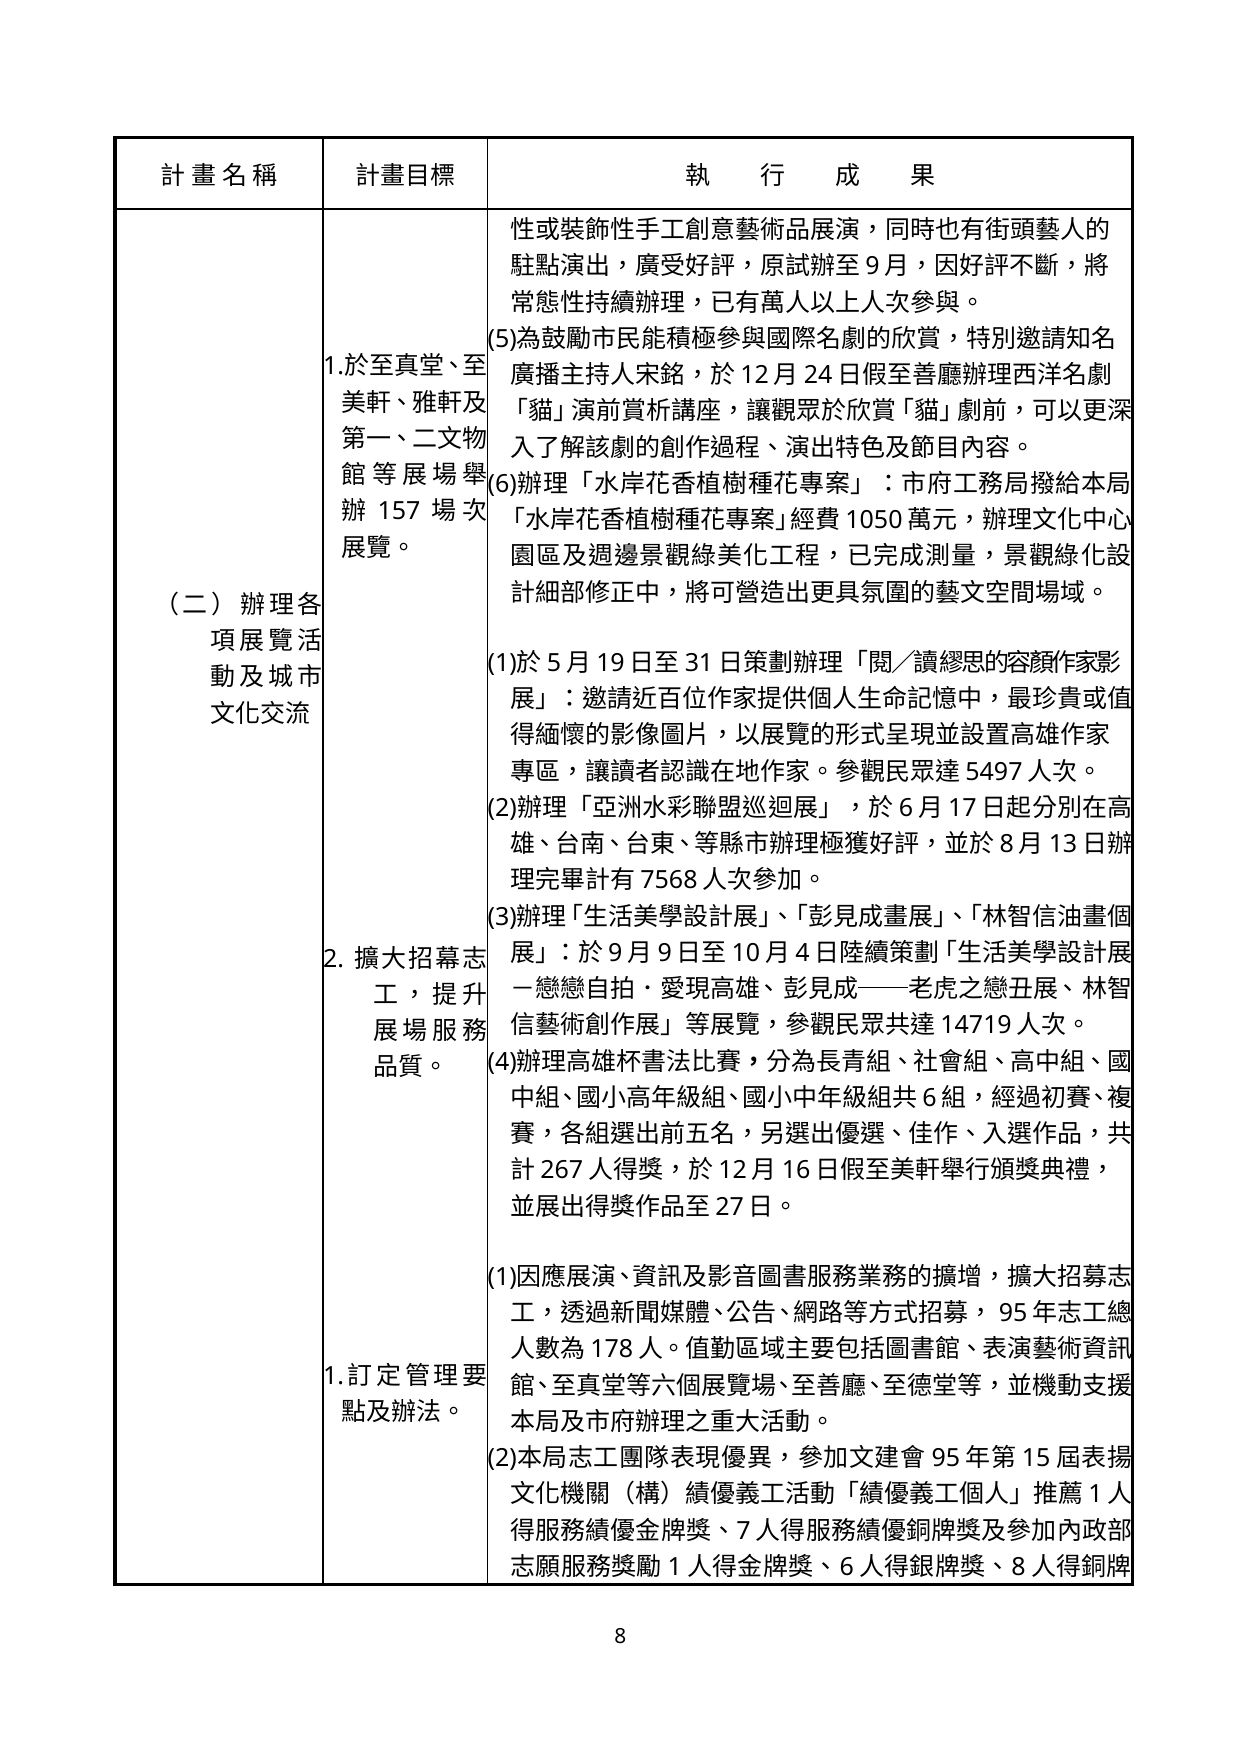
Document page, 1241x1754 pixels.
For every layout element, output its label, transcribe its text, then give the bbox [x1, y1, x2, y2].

table_cell 壹、文化建設與活動 一、文化政策與行銷 (一)文化政策、制度、法規之研訂 (二)文化志工人才培育 (三)文化活動及文化專書出版 (四)文化資訊、文化市場調查與行銷 (五)文化藝術交流活動 (六)藝文團體之扶植與獎補助 (七)本市兩樂團專業補助 二、文化資產保存與維護 (一)文化資產審定、修復與管理 (二)文化資產出版與推廣活動 (三)地方文化館計畫 三、表演藝術推動 （一）表演藝術環境規劃與管理 (二)表演藝術活動之策劃與推廣 (三)表演團體資源的整合與研究 四、視覺藝術推展與社區營造 (一)文化人才培育 (二)社區總體營造推展 (三)公共景觀藝術研習與推廣 (四)加強推動閒置空間運用 （五）紅毛港藝術文化園區 五、中正文化中心管理處 （一）營造文化人文生活圈 （二）辦理各項展覽活動及城市文化交流 (三) 建立管理機制、推廣藝文活動 貳、各項文化社教活動 一、文獻委員會 (一)文獻編纂 (二)推動地方文史工作 (三)祭典活動 (四)廟祠管理維護 (五)高雄市二二八和平紀念碑重建工程 二、美術館 三、歷史博物館 四、圖書館 [117, 210, 322, 1583]
table_cell (1) 修訂本市藝文活動經費補助申請暨審查要點，以活絡本市藝文活動。 (2) 修訂本市演藝事業暨演藝人員輔導要點，以輔導本市藝文團隊。 (3)辦理「2006高雄市文藝獎」：本屆文藝獎得獎獎項為：文學類──鄭烱明，音樂類──蕭泰然。頒獎典禮於12月1日在文化中心西側草坪舉行頒獎典禮，以表彰2位得獎人長期對文化藝術的付出與貢獻。 (4)依據「高雄市審查教育文化藝術事務財團法人設立許可及監督要點」之規定，於7月至9月間辦理教育文化事務財團法人執行94年度業務計畫綜合評鑑工作。 擬訂年度文化志培訓計畫，安排實習課程。 出版《高雄文學小百科》：整理過去高雄市重要文學史料，尋找高雄在地文學風貌，擴大範圍徵集高雄市文學發展過程事蹟。 出版《走學高雄書地圖》，把高雄的文學、出版的歷程及15年來讀書會的發展和現況，作一個掃描，為高雄市勾勒出第一張屬於高雄市的城市閱讀地圖。 (1)出版《葉石濤全集》：本市國寶級作家葉石濤畢生的寫作心血結晶《葉石濤全集》第一批小說卷五冊，在本局與國家台灣文學館攜手努力下，歷經3年的資料蒐集彙整、校對編印工作，在12月4日正式發表問世。 (2)辦理「高雄好讀書活動」：以抽獎活動，鼓勵市民朋友踴躍購書，帶動市民好讀書風氣。 (3) 辦理「高雄文學創作獎助計畫」：鼓勵文學創作、提昇文學研究與評論，藉由藉創作主題的發揮，呈現具有高雄特色的海洋文學精神與內涵。 (4)辦理與課本作家面對面研習會：協助國、高中國文教師進行現代文學之鑑賞，並使之用於現代文學之教學工作。 (1) 每月出版「文化高雄」專輯月刊3000萬份。 (2) 發行9期電子報，以網路行銷本市文化活動訊息。 為加強推廣文化藝術交流活動創造本市的藝文團體和國內其他縣市或國外優秀的藝文團體互相觀摩的機會，本局也極積補助本市各藝文團體辦理文化交流活動，95年度計補助17個團隊，共142萬元。 (1) 修訂完成本市藝文活動申請暨審查辦法，建立公平合理補助機制，鼓勵扶植優秀藝文團體及個人從事創作及演出，推廣藝文活動，提升本市文化藝術水準及城市形象。 (2)藝文團體依據「高雄市藝文活動經費補助申請暨審查要點」提出申請，經本局藝文活動經費審查會通過後，即可獲得補助，95年度共通過補助180個申請案件，對本市藝文活動之推展助益匪淺。 (3) 本局每年向文建會爭取經費，辦理本市傑出演藝團隊徵選與獎勵計畫，公開徵選本市從事音樂、舞蹈、傳統戲曲及現代戲劇之演藝團體，已有公開演（展）出或辦理文化活動經驗之團體， 95年度入選團隊6隊，所受扶植團隊均具相當成效。 (1)兩樂團透過不斷辦理各項音樂活動，例如專題音樂會、校園音樂會、社區音樂會、音樂專題講座及配合市府舉辦大型活動，對提升本市音樂水準及藝文生活極有效益。 (2)高雄市交響樂團95年度共辦理社區音樂會、音樂專題會及配合市府舉辦大型活動等，計126場次，其中大型專題音樂會53場次，社區音樂會43場次，校園迷你音樂會30場次。 (3)高雄市國樂團95年度共辦理社區音樂會、音樂專題會及校園音樂會等，計202場次，其中大型專題音樂會34場次，社區音樂會51場次，校園音樂會117場次。 (1)修訂本市文化資產審議委員會設置要點並籌組完成本市文化資產審議委員會。 (2)召開5次高雄市文化資產審議委員會，完成重新審查指定本市遺址、登錄1處歷史建築（葉宗禮墓）及指定1座古蹟（卓夢采墓）。 (3)完成國定古蹟台灣煉瓦會社打狗工場(中都唐榮磚窯廠) ──北煙囪及八卦窯緊急支撐防護工程發包施工及變更設計。 (4)爭取文建會95年度輔導縣市政府辦理「文化資產保存維護工作計畫」、「古蹟歷史建築聚落保存維護工作計畫」及「區域型文化資產環境保存及活化計畫」補助經費，以利推動文化資產保存各項工作。 (5)完成高雄市舊街廓保存修建暨周邊場域環境意象整備之實施策略計畫。 (6)完成5處古蹟委外清潔發包及督導。 (7)完成左營舊城遺址景觀綠美化工程。 (8)完成戰爭與和平紀念公園整體規劃及綠美化工程。 (9)完成高雄市眷村文化館整建及設置統包工程發包及監造案委託。 (1)完成高雄市市定古蹟三塊厝火車站調查研究及修復計畫。 (2)完成高雄市眷村文化潛力普查計畫、高雄眷村文化館軟體展示調查研究案。 (3)完成左營鳳山縣舊城（南門）調查研究及修復計畫。 (4)完成中都唐榮磚窯廠──紅磚事務所修復工程委託規劃設計監造、解體調查及工作報告發包。 (5)95年9月完成市定古蹟高雄州水產試驗場及登山古道調查研究計畫簽約，預計96年8月完成。 (6)95年11月完成歷史建築舊三和銀行調查研究及修復計畫簽約，預計96年12月完成。 (7)辦理打狗戰俘營及戰俘船追悼之旅及新碑落成追思典禮。 (8)辦理228紀念日活動。 (9)辦理文化玉山活動。 (10)辦理鄭成功誕辰382週年紀念活動。 (11)辦理鳳山縣舊城建城180年活動。 (12)辦理中都唐榮磚窯廠文史推廣活動。 (13)辦理戰爭與和平紀念公園啟用典禮活動。 (1)完成95年文化館輔導團甄選，展開年度輔導事宜。 (2)爭取文建會95年地方文化館經費，本府獲補助經費計1,545萬元。 (3)輔導館舍開幕活動：「上雲藝術中心」7月8日辦理「童話‧童畫」展覽開幕暨「地方文化館揭牌」活動。「台灣美電影文化館」7月22日辦理「高雄懷舊電影探索」系列活動開幕。 (4)成立文化館家族交流平台：8月14日文化局辦理「推動地方文化館計畫5年有成，成立「文化館家族交流平台」館際交流暨媒體發表會。 (5)完成文化館交流觀摩活動：8月23～25日辦理金門古蹟文化館產業觀摩之旅。 (6)輔導館舍96年度提案：於11月21日辦理96年度各縣市地方文化館館舍提案分類會議，12月6日辦理初審會議。 (7)辦理文化館行銷推廣 ◎辦理「城市文化．誠品開講」閱讀高雄城市文化館系列講堂，總計8場演講。 ◎辦理《為歷史的蒼茫打光—高雄市古蹟與歷史建築詩集》及《繆思最喜歡居住的城市—閱讀高雄城市文化館》出版事宜、新書發表會。 (8)「旗後砲台130年古蹟故事文化館開館展示行銷計畫」：今年適逢旗後砲台建置完成130週年，為促進古蹟活化，前已研擬企畫申請獲得文建會「95年度地方文化館計畫」經費補助350萬元，辦理旗後砲台環境美化、開館展示、文宣品與文化商品計畫。並於11月29日辦理旗後砲台開館展示記者會。 (1)規劃開闢本市表演藝術場地：配合市府開放市民休憩場所，推動藝術展演活動，提升市民生活品質。於高雄港12號真愛碼頭、13號光榮碼頭、駁二藝術特區等規劃辦理表演藝術；並於前鎮區、小港區辦理「春天的樂章」社區巡演活動。 （2）爭取興建衛武營藝術中心及流行音樂中心： ◎經本局積極爭取，文建會預估83.6億元以籌建「衛武營藝術中心」，目前已進行「高雄國家藝術文化中心新建工程委託規劃設計監造技術服務案」第一階段評審。 ◎經爭取興建流行音樂中心，經建會原則同意流行文化產業中心興建地點為高北兩市，本市原提供「高雄多功能經貿園區特定區」為預定地，新市長上任後，正評估10號碼頭為基地之可行性。 (1)策辦國際性藝術節慶活動：配合2006高雄燈會於高雄港光榮碼頭(13號碼頭)辦理「香港之夜」與「世運之夜」活動，進行文化交流並宣傳高雄世運。 (2)辦理「2006世運嘉年華•戲獅甲藝術節」活動，以「文化傳承、城市交流」為活動主軸，邀請亞洲舞龍舞獅團隊表演，並配合文物陳列展出。 (3)辦理2006城市花季系列活動：分別辦理「黃色迷戀•阿勃勒花季」、「綠光印象•小葉欖仁季」、「翠意沉靜•雨豆季」三場，並配合套書出版。 (4)配合2009高雄世運暖身賽辦理系列文化活動：開幕典禮、選手之夜、世運晚會、運動攀登廣場活動、惜別晚會5場活動。 (5)辦理2006高雄文化玉山活動。 (1)辦理「95年春季街頭．藝術．達人活動」，甄選優秀街頭藝人。 (2)辦理「95年度街頭藝人研習活動」。 (1)7月9日～8月20日辦理城市文化導覽員進階培訓：紅毛港線、鹽埕線各100人次。 (2)9月23、24日、10月8日培訓左營舊城線文化導覽員70名 (3)10月14日～12月3日外語城市文化導覽員培訓：委由高雄市文化愛河協會及高雄應用科技大學辦理，開辦英文8班、日文2班，共培訓300名學員。 (4)建置79名優質城市文化導覽員推薦網頁。 (5)導覽服務：支援政府機關、學校及私人團體文化導覽需求（45件），提供優質解說服務，深受好評；並支援本局駁二藝術特區展覽活動之導覽解說及2006鋼雕藝術戶外教學導覽解說（40梯次）。 (1)成立社區營造中心並依進度規劃執行完成年度社區輔導相關工作。 (2)完成辦理人才培育相關課程八場，並培育相關人才50名以上。 (3)完成甄選並輔導11個社區營造點完成提案計畫並執行之。 (4)辦理95年度社區營造點成果展~社造第一味．高雄YES，共有19社區參與盛會。 (5)10月14日～10月29日文化深度之旅：委由高雄市舊城文化協會承辦，以北高雄為文 化觀光遊程，規劃4條深入社區聚落及文史景點之文化觀光路線，帶領民眾實地領略在地獨特產業及人文特色。共辦理28梯次，計有1200人次參加，獲得民眾一致好評。 (1)於新光碼頭策辦藝術活動，加強行銷推廣，以利群眾觀賞藝術與環境結合之視覺美感。 (2)以藝術家與民眾的互動為主軸，強調市民的參與性。 (1)完成五福國際觀光大道公共藝術設置計畫，共有五件作品，座落於五福四路鹽埕區路段。 (2)完成公共藝術設置專屬網站。 (3)本年度公共藝術基金，截至年底共計納入公共藝術基金經費約為1141萬元。 (4)完成「壽山龍井登山步道」之公共藝術設置案。 (5)透過審議機制，共審議28案公共藝術設置案。 (1)4～5月辦理南方生活陶‧駁二賞陶趣展覽活動並開放駁二倉庫供大專院校辦理畢業展。 (2)製作駁二專屬網站，並與其他藝術村相互聯結，廣為行銷宣傳。 (3)6月～8月辦理織染生活之美展覽活動。 (4)9/9～10/22辦理「駁二～國際文化公仔創意特展」。 (5)11～12月辦理駁二當代藝術展。 (6)95年11月～96年1月辦理創意金屬工藝展覽。 (1)紅毛港文化保存作業：完成影像紀錄、文獻史料調查及文物蒐集、建築測繪、模型製作案，以及辦理虛擬實境設計開發及網站建置、文化故事出版等多項軟體建設發包作業。 (2)規劃辦理紅毛港具文化價值建物的局部構件拆除保存工程規劃設計、解體調查、監造及工作報告案發包事宜。 (3)紅毛港文化園區建置作業，完成腹地範圍之確定，並進行先期規劃作業，提出建置經費需求。 (1)狗年春節期間於文化中心廣場辦理「2006年春節民俗藝文大彙演」活動，參觀人潮踴躍，初一開幕即突破四萬人次，經中國時報全國性統計各縣市春節活動之人潮與豐富化，獲觀光局列為全國觀光人次第三名之榮耀。 (2)辦理「第12屆金爵獎國際調酒大賽」於4月29至5月2日共計4天於音樂館戶外及至德堂二地擴大舉行，國內外與會專業人士超過500人，賽事活動吸引眾多民眾觀賞。 (3)11月25日 辦理「雨豆茶宴」活動，結合民眾自組報名隊伍、八大不同族群茶席，在雨豆樹下泡茶、喝茶、聽音樂，倡導城市「慢活」概念，讓市民體驗無界限的人文藝術都會生活，營造優質休閒生活環境，市長蒞臨現場與民眾一起享受悠閒秋日午后時光，吸引上千人次參加。 (4)主辦「高雄市藝術市集」，自6月17日起每週六16:00～21:30於文化中心西側藝術大道浪漫登場，集結各式實用性或裝飾性手工創意藝術品展演，同時也有街頭藝人的駐點演出，廣受好評，原試辦至9月，因好評不斷，將常態性持續辦理，已有萬人以上人次參與。 (5)為鼓勵市民能積極參與國際名劇的欣賞，特別邀請知名廣播主持人宋銘，於12月24日假至善廳辦理西洋名劇「貓」演前賞析講座，讓觀眾於欣賞「貓」劇前，可以更深入了解該劇的創作過程、演出特色及節目內容。 (6)辦理「水岸花香植樹種花專案」：市府工務局撥給本局「水岸花香植樹種花專案」經費1050萬元，辦理文化中心園區及週邊景觀綠美化工程，已完成測量，景觀綠化設計細部修正中，將可營造出更具氛圍的藝文空間場域。 (1)於5月19日至31日策劃辦理「閱／讀 繆思的容顏作家影展」：邀請近百位作家提供個人生命記憶中，最珍貴或值得緬懷的影像圖片，以展覽的形式呈現並設置高雄作家專區，讓讀者認識在地作家。參觀民眾達5497人次。 (2)辦理「亞洲水彩聯盟巡迴展」，於6月17日起分別在高雄、台南、台東、等縣市辦理極獲好評，並於8月13日辦理完畢計有7568人次參加。 (3)辦理「生活美學設計展」、「彭見成畫展」、「林智信油畫個展」：於9月9日至10月4日陸續策劃「生活美學設計展－戀戀自拍．愛現高雄、 彭見成──老虎之戀丑展、 林智信藝術創作展」等展覽，參觀民眾共達14719人次。 (4)辦理高雄杯書法比賽，分為長青組、社會組、高中組、國中組、國小高年級組、國小中年級組共6組，經過初賽、複賽，各組選出前五名，另選出優選、佳作、入選作品，共計267人得獎，於12月16日假至美軒舉行頒獎典禮，並展出得獎作品至27日。 (1)因應展演、資訊及影音圖書服務業務的擴增，擴大招募志工，透過新聞媒體、公告、網路等方式招募， 95年志工總人數為178人。值勤區域主要包括圖書館、表演藝術資訊館、至真堂等六個展覽場、至善廳、至德堂等，並機動支援本局及市府辦理之重大活動。 (2)本局志工團隊表現優異，參加文建會95年第15屆表揚文化機關（構）績優義工活動「績優義工個人」推薦1人得服務績優金牌獎、7人得服務績優銅牌獎及參加內政部志願服務獎勵1人得金牌獎、6人得銀牌獎、8人得銅牌獎，參加高雄市政府志願服務獎勵共17人得金質獎、24人得銀質獎、21人得銅質獎，成果豐碩。 (1)於3月30日召開審查九十六年度上半年兩廳堂檔期申請作業。 (2)於11月30日召開審查九十六年度下半年兩廳堂檔期申請作業。 (3)由本局與文建會共同合辦，委託台灣技術劇場協會、螢火蟲劇團於7月15日~10月1日假本局至善聽會議室及表演藝術資訊館辦理「技術劇場專業人才培訓計畫」系列課程；另於95年12月～96年4月由本局與文建會共同辦理「衛武營藝術文化中心」新建相關人才培育系列研習課程，包括「技術劇場專業人才培訓－舞台監督專業班」及「表演藝術行政人員培訓」，本局配合提供研習場地協助等相關事宜。 修訂「高雄市中正文化中心展覽活動申請表」，並完成96年度至真堂、至美軒、雅軒、第一及第二文物館檔期申請及審查作業。 (1)動支第二預備金250萬元辦理「行動音樂館」：為豐富民眾生活內涵，提升音樂素養，認識本土音樂，推廣本土人文藝術，進而提增國際音樂，延伸音樂館的資源，把行動音樂車化身為城市的音樂精靈，將典藏在本局的寶藏，送到城市各個角落。 (2)動支第二預備金500萬元辦理擴增「表演藝術圖書館」主題功能：為提升本市表演藝術創作力及台灣表演藝術國際能見度，增設相關表演藝術軟硬體設備，購入中、西文表演藝術類書籍、視聽資料、電子資料庫等，及更新讀者查詢區硬體設備，以充實本館表演藝術館藏，建構南部地區之「表演藝術圖書館」，提供專業資訊，培養藝術欣賞人口。 (3)「表演藝術跨領域創作養成計畫──共讀紅樓夢」系列活動：自4月14日-6月30日於表演藝術圖書館展開，活動內容：包含研習會夜讀、晨讀、聆戲、看展、饗美食；義務李老師說故事8場次、說故事宅配到校園、表演藝術特展導覽、跨界藝術論壇，結合本局表演藝術圖書，發展音樂、舞蹈、戲劇等藝術呈現，藉由情境的、肢體的感官互動方式來閱讀紅樓夢。 (4)「水岸花香文化城」數位廣播節目：自10月1日～12月31日，共20集，每集60分鐘，每集安排兩個單元，每單元以30分鐘為製作單位，進行「水岸花香文化城」數位廣播錄製事宜，區分為音樂、舞蹈、戲劇、戲曲、文化行政等類別，邀請表演藝術家與陳郁秀等在該領域有突出表現人士前至本館錄製，目前依進度進行中，並配合「用城市文化館閱讀高雄」12月2日於大統10樓誠品店辦埋活動，以建構「高雄市表演藝術家數位駐館計畫」網絡交流平台之基礎。 (5)95年度「全國好書交換」活動：自7月30日～8月12日，於文化中心圖書館一樓大廳及兒童館，7月30日、8月6、12日辦理相關活動，除延續往年的捐、換書方式外，更增加「好書」與「閱讀經驗」的交換活動，12日「呷冰看冊」活動當天到館人數約850人次，期間總收書量2030冊，交換書量2088冊，實際參與換書人數173人，以家庭親子居多，也讓閱讀交流更具紮根的行動力。 (6)「表演藝術跨領域創作養成計畫--狂想德國」系列活動：自11月15日至12月底辦理德國系列活動，結合左派舞蹈協會、文藻外語學院、台北德國文化中心、台北皇冠藝文中心，將以碧娜．鮑許海報展、文化資訊展、書展、影片播放、講析、研習營、遊學導覽、舞蹈演出等多面向呈現。近年來，隨著多元文化發展的趨勢，戲劇、舞蹈、音樂及傳統技藝等表演藝術的整合亦日趨重要。鑒於德國於現代表演藝術的整合上居世界領導地位，希望能夠以「多元文化、友愛包容」的精神，號召更多港都人來關心表演藝術的發展、參與這項文化的盛宴。 (1)至中央學術機構及國家圖書館台灣分館蒐集相關典籍資料。 (2)在高雄市作田野調查採集相關調查資料。 為保存地方文獻，按季編印《高市文獻》期刊，95年12月底前計出版第19卷第1～4期，每期發行1000本，分送全國各圖書館、各級學校、學術機構、文史工作者等參閱，並送政府出版品展示中心（青年書局）、國家書坊台視總店、五南文化廣場、南天書局、高雄市政府文化局消費合作社、有限責任高雄市美術館消費合作社等處展售。 (1)出版《舊城滄桑－鳳山縣舊城建城180年懷舊》。 (2)出版《鳳山縣舊城建城180週年學術研討會論文集》。 (3)出版《高雄市體壇記事》。 (4)出版《高雄市酒吧街文化初探》。 (5)出版《祭孔特刊》。 (1)辦理「海洋傳奇──元老憶述碼頭煙雲」座談會，邀請本市各界耆老針對高雄市歷史沿革、親身經歷、各區發展淵源作口述憶往，引發民眾對於城市歷史的興趣，催化城市新文化，以提倡本市文化活動，豐富本市精神內涵。並將紀錄，刊載於《高市文獻》期刊第19卷第2期。 (2)辦理「大家鬥陣來聽故事──打狗傳奇」系列講座活動，95年1月16日、2月22日、6月22日、8月22日、9月22日陸續在前金、苓雅、鹽埕、楠梓、小港各區公所辦理「前金的故事」、「苓仔寮傳奇」、「鹽埕的前世今生」、「楠梓區的傳說」及「小港區的由來與發展」等5場講座活動，講述該區有趣的傳說及奇聞軼事等，頗獲好評。 (3)舉辦「鳳山縣舊城建城180週年」學術研討會，會中邀請學者專家發表7篇論文及舉行一場綜合座談。共有地方文史工作者、各大學院校文史系（所）學生、研究生暨各級中小學教師參與盛會。 (4)辦理「校園文化列車鄉土文化」活動，為推動本土文化在校園紮根，提昇教師本土文化養，加強本土文化與學生生活經驗的結合，於4月13日及4月20日分兩梯次在高雄市立福山國中舉辦「本土文化種子團隊」研習活動，。5月15日在市立民權國小舉辦一場「紅毛港的故事」專題講座活動，對即將消失的紅毛港做一歷史回顧，演講內容豐富，演說生動活潑，充分發揮歷史教育紮根校園的功能。 (5)辦理「從打狗到高雄」演講活動，於右昌國小舉辦一場「從打狗到高雄」文獻講座，參加對象包括後勁、援中、加昌、右昌、楠陽、翠屏、楠梓國小等七所國小教師及家長，反應熱烈。 (6)辦理「95年度高雄市民俗及有關文物普查」，為瞭解本市現有最特殊、具代表性、稀有性之民俗與有關文物，本會分年分期實施，本年普查以小港區及鼓山區為執行範圍。 本市95年春祭國殤典禮於3月29日上午8時在壽山忠烈祠舉行，由葉代理市長菊蘭主祭，各機關首長陪祭，各界代表、學校師生、烈士遺族等與祭，典禮後由市長代表本市各界慰問烈士遺族。 高雄市各界紀念大成至聖先師孔子二五五六周年誕辰釋奠典禮，葉代理市長菊蘭擔任正獻官，本巿各界首長擔任分獻官，本府各局、處首長擔任陪祭官，祭祀禮儀依古禮程序進行，典禮隆重盛大。 本市95年秋季國殤典禮於9月3日上午8時在壽山忠烈祠舉行。由葉代理市長菊蘭主祭，各機關首長陪祭，各界代表、學校師生、烈士遺族等與祭，典禮後由市長代表本市各界慰問烈士遺族。 兩祠廟委外經營節省公部門支出維護費、水電費、環境清潔費、保全費計129萬元。及收取權利金156.5萬，並辦理科舉文化展、台灣方地自治史料展等相關活動。 本市二二八和平紀念碑碑文依史實呈現，並重建於仁愛公園內，是本市和平指標，不僅多一處提供民眾紀念、教育、休閒等多功能場所，亦增加愛河附近公共藝術景觀，提昇本市觀光價值。 (1)推動兩岸藝術交流 辦理「王朝秘寶──古中原考古文物展」，促使對岸重要考古成就來台展出，介紹中華傳統文化菁華，讓南部民眾親睹珍貴文物風采，了解人類文明發展。 (2)辦理國際藝術交流 辦理「渡──當代高雄芝加哥十人展」、「古老文字的當代表現──昆特‧于克文字創作展」、德國藝術家「索薇‧馮‧克雷動畫手稿展」、「關於我們──貝里斯當代藝術展」、「榮耀之門──法國十九世紀沙龍展」、「生態美學：藝術的力量與公共生活國際生態藝術研習創作工作坊」、「比利時藝術家Wim Delvoye：CLOACA下水道作品展」等國際性展覽及研討會，介紹國際藝術潮流與發展，促進與國際之互動交流，開拓民眾藝術視野。 (3)推動在地藝術發展 辦理「中華民國95年高雄市美術家聯展」、「美術高雄2005──高雄陶」及「市民畫廊」、「向前輩藝術家致敬：沉默中的尊嚴──莊索回顧展」等多位在地藝術家展覽，鼓勵與高雄有淵源之藝術家創作及展出，並呈現出高雄地區藝術生態及文化風貌的多樣化。 (4)發展當代藝術 辦理「創作論壇」徵件性展覽，以及合作辦理「科光幻影‧音戲遊藝」鼓勵優秀藝術家，激發跨領域與多元媒材之當代創作，並推動藝評風氣。 (5)辦理「2005高雄國際貨櫃藝術節」視覺藝術展 展出國內、外著名藝術家之作品。藉由本藝術展之辦理，展現高雄海洋工業之都的特色，形塑城市藝文風格。 (6)整理台灣藝術發展 提出嶄新觀點如「綠色奇蹟：藝術與環境生態的對話」藉由藝術創作觀照土地生命歷史、「島嶼之歌──有關海的二十四種表現」、「蔓蕪：陳幸婉、李錦繡、邱紫媛、曾愛真」、「台灣美術與社會脈動2：寶島曼波」。 (7)爭取典藏經費充實典藏 本年度高雄市立美術館除原編列的典藏預算700萬元外，還特別爭取動支市長第二預備金共2,700萬元充實典藏。以台灣南島語系當代藝術、區域風格代表作品、台灣中青輩優秀作品、雕塑，以及台灣美術史重要藝術家作品等為典藏方向，建立館藏特色，增加美術館之競爭力。 (8)出版「典藏目錄2004～2005」 將2004～2005兩年間所典藏的256件藝術作品之相關資料編輯成冊，此彙編的成果同時成為各界查詢美術相關資料的重要依據。 (9)發行《藝術認證》雙月刊 高雄市立美術館發行的《藝術認證》雙月刊，為國內少見集學術及育樂於一體的官方藝術雜誌，可作為南部藝術界重要的發聲平台。現已發行至第11期，95年度6期均已發行，年度執行進度達100％。 (10)推動向前輩藝術家致敬系列研究展 以在地藝術家為優先規劃對象，逐步整理及建立高雄地區藝術家史料。 (11)延伸長期陳列室研究與教育推廣功能 高雄市立美術館之長期陳列室自95年7月開始辦理台灣雕塑發展常設展，共計展出近100件作品，本展將典藏品的研究結果以系統方式詮釋與展示，並搭配持續的教育推廣活動，讓觀眾得以從藝術原作的觀賞中獲得藝術史的系統知識與美學啟發，落實了美術館主體角色與功能。 (12)配合展覽辦理各項推廣活動及研習營 共辦理導覽活動142場次，服務民眾8,264人次，演講活動35場次，參與民眾2,450人次。 (13)年度放映藝術文化相關影片欣賞96場次，計有3,360人次參與。資源教室開放民眾與學校使用，年度共計102團，共有9,036人次。 (14)加強義工培訓及學校美術教師訓練 95年度總共招募新進志工140人，並辦理志工職前訓練與後續培訓，目前全館志工950人。另配合台灣雕塑長期陳列室展覽辦理年度教師培訓乙次，培訓種子教師200多人。 (15)策辦高雄獎暨高雄市美術展覽會 為鼓勵藝術創作，高雄市立美術館每年均策辦高雄獎徵選，95年總收件數647件，共選出高雄獎5名，優選獎10名，入選獎40名。 (16)辦理兒童美術館展覽及教育推廣活動 兒童美術館95年度推出3檔年度大展，教育活動70餘場次，參與教育活動計5,238人次。95年度服務11萬2,326人次。 (1)結合文史、博物館、教育學者策劃符合在地性之展覽，全年度計辦理15檔，行銷城市歷史。 (2)充分蒐集全台灣各博物館之展覽資訊，選擇優質、適性之展覽，以館際合作方式全年度計展出5檔。 (3)本年度出版典藏專輯──《戰火浮生錄》乙冊，以涵養歷史文化及延伸展示功能，發揮歷史博物館之教育功能。 (4)為推展城市觀光因應夜間藝文人口需求，每週六、日夜間開館，促進高雄文化觀光旅遊事業之發展。 (5)完成更新提升無障礙資訊服務網站、強化雙語網頁內容，增設兒童網頁重視網路數位學習，延伸典藏、展示、推廣等功能。 (6)配合展覽及針對特定歷史文化主題，於年度內舉辦具特色之推廣活動計 26 場次，發揚傳承本地歷史文化。 (7)加強高雄歷史文化教育推廣，針對不同年齡層規劃相關研習活動，並舉辦親子DIY活動、現地實察、專題演講等計 44 場次，以增進參觀效果，促進市民之鄉土感情與認同。 (8)委託學者專家完成本館紙類典藏文物檢視登錄及保存維護工作，有利爾後之出版、展陳與推廣。 (9)推動典藏文物數位化，辦理委外拍攝工作，本年度完成1,365件，並建立文物登錄系統，完善典藏管理機制，提供民眾使用與研究。 (10)宣導推展文化資產保存觀念與工作，進行文物史料徵集、購置，以豐實館藏及保存文化資產，本年度購置347項市民捐贈文物871項。 (11)配合新修正文化資產保存法規定，籌組成立本市古物審議委員會， 並舉辦二梯次本市古物類文化資產保存研習會，邀集公私立古物保管機關(構)及文史團體共同參與，研習文資法作業流程及專業保存維護知能，計有80人參加。 (1)95年1月7日策辦「陪寶貝讀繪本」活動，由葉代理市長菊蘭親自為小朋友說故事，系列活動共3,000親子參加，開啟城市閱讀運動。 (2)實施通閱服務，讀者可就近各館借書還書。95年度總計辦理通借冊數13,936冊，通還冊數共87,496冊。 (3)開辦班級借閱證：凡本市國小導師得憑教師證辦理，每證可借書50冊，借期二個月，95年度辦理張數為328張，以推廣校園閱讀風氣。 (4)開辦家庭借閱證：凡本市家戶其成員得憑戶口名簿辦理，每證可借書20冊，過期期刊5冊，借期28天，95年度辦理張數為5,392張，以推廣家庭閱讀風氣。 (5)各項閱覽統計數據：截至95年12月止，借閱670,637人次，還書1,088,235人次，利用自修室1,218,681人次，書庫閱覽1,093,329人次，參加推廣活動251,414人次，網路利用423,735人次，利用視聽人數898人次，其他（預約、OPAC預約、辦證、補證、使用電腦、館際合作）306,205人次，總計利用圖書館人數為5,053,134人次，較去年同期4,362,275人次，成長690,859人次。 (6)辦理「文學家駐館」活動：每2週邀請1位高雄作家駐館，提供個人創作文物展與文學講座，以行銷高雄作家，拉近作家與民眾距離。95年共邀請24位高雄作家駐館，共辦理24場作家創作文物展，與24場文學講座，總計參加人次共11,029人。 (7)辦理「送文學到校園」系列講座，邀請年輕人喜愛的作家與課本作家深入本市高中校園，與學生分享文學的賞析心得及寫作的的心路歷程， 期能激發年輕人對文學創作的興趣，95年共辦理8場次，參加人次2,360人。 (8)辦理青年文學徵稿活動，由本館提供稿費與發表平台，鼓勵年輕一代對文學有興趣者寫作，並勇於發表。95年共收到稿件510件，入選60篇，並與遠景出版社合作，出版《晴天的歌聲──高雄青年文學選集》。 (9)辦理全民寫作培訓班：與高雄市港都文藝學會合辦，邀請資深作家用深入淺出的方式提升市民閱讀力，並藉由一系列的課程教導有心創作的市民投入創作，從中學習各種文學創作技巧，95年共辦理總計7場次，參加人次計152人。 (10)每週六、日辦理「FUN心聽故事」活動，由故事媽媽在11個分館為小朋友說故事，本年度策辦共計743場21,524人參加。 (11)響叮噹兒童讀書會3月至6月、9月至12月於11個分館辦理，招收國小四至六年級小朋友，每個分館20位小朋友參加每月上課2次，藉由專業老師的帶領,指導小朋友共讀。 (12)為推動城市閱讀運動，推出「與局長讀書」活動，由文化局局長王志誠親自推薦圖書與讀書會夥伴共讀，並經過討論及心得分享等，95年度共進行20場參與人數共有630人。 (13)「與作家有約」系列講座，每月邀請局長親自推薦書籍之作者至圖書館與民眾面對面，暢談其創作理念，95年度共辦理11場參與人數1300人。 (14)行銷分館： ◎2月份寶珠分館策辦「親子查資料比賽」，共有100多人組隊參賽，民眾反應熱烈。 ◎3月份鹽埕分館辦理「高雄漫畫祭」系列活動，藉以形塑鹽埕分館成為「高雄漫畫館」之特色館藏，並促進民眾利用圖書館資源，達成彰顯圖書館特色之目標。 ◎8月份新興分館與行政院勞工委員會職業訓練局及中華民國無障礙科技發展協會合辦盲用電腦研習營。 ◎9月至10月份楠梓分館運動舉辦「悅讀YOUNG起來系列活動」，整個系列活動包括2009世界運動會在高雄資料展、穿越時空說世運、運動悅讀健康主題書展及「我愛運動」徵文比賽，楠梓分館並購置1000多本運動與健康相關圖書提供閱覽。 ◎12月份翠屏分館辦理飲食文化館藏特色行銷活動，整個系列活動包括「食在有料」有獎徵答及「書香美食──無國界料理」記者會，邀請高雄餐旅學院圖書館館長及老師屠國城現場展示法國、義大利、日本料理之特色，參加記者及來賓人數約40人。 (15)4月22日上午在中正文化中心正門舉辦了一場競爭激烈的『創意說故事擂台大車拼』，共有南台灣40個隊伍報名參加，高手過招非常精彩，有遠從屏東以及台南縣北門鄉的小朋友一起參加，現場熱鬧非凡。 (16)4月25日下午1時30分假市府中庭辦理「高雄市公共圖書館藏書突破153萬冊」記者會，市立圖書館自93年11月起進行「一人一書‧幸福高雄」募書募款活動，受到社會各界人士共襄盛舉熱烈參與，共募集到841萬元及圖書16萬冊，經過一年的努力，動員人力作圖書分編及加工等工作，加上94年底動用市長第二預備金600萬元之挹注，已於95年3月底館藏量達到153萬冊，提前7年達到市民一人一書之目標，至95年底，本市公共圖書館總藏書量共1,694,375冊。 (17)全國第一次以現場即興創作形式的手工繪本書比賽，5月27日上午9時於社教館熱烈展開，共吸引了本市近100隊國小小朋友組隊參加，大家玩手工、飆創意現場製作一本屬於自己的手工繪本書，主題為「咱的水高雄」。 (18)7、8月於11個分館辦理「圖書館之旅」，參加對象為國小四至六年級學生，藉由活動讓小朋友認識圖書館資源。 (19)7、8月配合國中圖辦理「全國好書交換日」活動，本市有13個公共圖書館參與本活動，共募集到近2萬冊圖書，吸引了將近7,000人參與本活動，本市13個據點換書成功的人數近3,000人，換書的冊數超過1萬4千多冊。 (20)95年8月6日與國立台灣大學圖書資訊學系合辦「常用的針灸穴道保健及其數位學習」數位典藏融入終身學習講座，活動地點於三民分館一樓禮堂，活動對象為一般民眾，活動內容介紹如何運用「當代針灸大成‧數位典藏網站」的數位資訊及家庭常見疾病的簡易穴道保健，活動主講人為致遠管理學院資工系陳擎文老師，參與人次73人。 (21)8月23及24日於總館中興堂辦理「台灣囝仔歌──海洋的律動、歡愉的兒歌」活動，共有對台灣囝仔歌有興趣的民眾60多人參加，課程內容包括劇場囝仔歌、鄉土囝仔歌、現代台灣囝仔歌等。9月10日(週日)於楠梓、三民、鹽埕、左營及新興等分館各招收親子30對。辦理「親子戲童年──唸謠遊戲」。 (22)辦理本市「故事媽媽」認證培訓活動第2屆，9月12日至28日於總館中興堂舉行，初階班共有170名，進階班共有60名參加，邀請故事屋創辦人張大光先生、台南社大講師林美琴老師及悅讀學堂執行長葛琦霞擔任講座，課程結束後須15次至學校或圖書館作說故事實習，得以發給結業證或認證。 (23)主動爭取企業界捐款180萬元購置行動圖書館圖書巡迴車及故事媽媽列車，將圖書送至偏遠地區嘉惠市民，並將故事媽媽說故事活動延伸至社區及學校；11月1日上午11時於中正文化中心藝術大道舉行「行動圖書館暨故事媽媽列車啟動儀式」，邀請代理市長葉菊蘭蒞臨主持，並頒發感謝狀感謝23個贊助單位。 (24)為了結合全國各縣市故事媽媽，作橫向的連結與溝通，進一步凝聚全國故事媽媽的能量，11月16及17日於總館中興堂辦理「2006全國故事媽媽一起來麻吉」活動，有來自連江縣、澎湖縣、宜蘭縣、花蓮縣、台東縣等22個縣市27個單位共有250位故事媽媽參加，課程包括愛的故事媽媽表揚、麻吉擂台及麻吉密笈等，晚上並安排夜遊愛河導覽行程。 (25)95年12月1日高雄文學館爭取文建會地方文化館350萬經費補助，建置「高雄作家資料專區」暨數位化典藏，並舉辦開幕典禮，共典藏139位高雄作家資料。 (26)與國家圖書館合辦「公共圖書館館員在職進修」，本年5、9、10月分3期於鼓山分館舉行，共有南部六縣市公共圖書館館員220人參加，強化圖書館從業人員專業能力。 (27)與中華民國圖書館學會、文藻外語學院及美國在台協會合作，於12月7日假文藻外語學院合辦「共創閱讀新世紀」視訊研討會，共有來自全國各縣市圖書館員90人參加，藉由與美國圖書館學會會長(Ms.Burger)視訊連線對談，及安排國內經營有特色成效圖書館的經驗分享，使圖書館從業人員了解美國圖書館推動閱讀的現況及國內圖界彼此合作的方法和運用社區資源的實例。 (28)95年12月12日中華民國圖書館學會委託辦理「國民中學圖書館員營運知能研習」，共有本市國民中學圖書館館員約40人參加，邀請市圖館長施純福、台中教育大學社教系教授賴苑玲擔任講師，主題為「都會閱讀──高雄市立圖書館創新服務與行銷推廣」、「國民中學圖書館設立及營運基準內涵」及「國民中學圖書館營運策略」。 (29)高雄市「行動圖書館暨故事媽媽列車」啟動，行動圖書館提供2,000本書供小朋友借閱，及故事媽媽為小朋友說演故事，11月及12月共辦理9場，列車開抵本市仁愛國小、援中國小、明正國小、港和國小等偏遠地區國小，及內政部南區兒童之家等單位。 (30)辦理「網路資源利用──資料庫學習之旅」研習活動，參與人次194人。 (31)辦理「網路資源利用──tumble互動英文電子書」研習活動7梯次，參與人次190人。 (32)與國家圖書館遠距服務中心合辦「遠距圖書服務系統──南區說明會」1場次，參與人次共21人，活動內容介紹國家圖書館提供之遠距圖書服務系統操作使用方法。 (33)提供法源法律網、慧科新聞知識庫、詞林廣粹、美加留學資訊網、台灣史地與中國歷史影音資料庫──歷史台灣20集等資料庫共10種，供民眾查詢使用。 (34)提供tumble互動英文電子書、小魯兒童電子書及netlibrary電子書等共3種電子書，供民眾查詢使用。 [488, 210, 1131, 1583]
table_header 計 畫 名 稱 [117, 139, 322, 208]
table_header 執 行 成 果 [488, 139, 1131, 208]
table_header 計畫目標 [324, 139, 487, 208]
table_cell 制定各項法規。 文化志工培訓。 1. 文化叢書規畫。 2. 高雄文史調查研究出版。 3. 文學創作與活動推廣。 輔導本市優秀藝文團體至國內外演出，促進文化交流與城市行銷。 邀請國內、外藝文團體至本市演出 1. 訂定補助申請暨審查辦法。 2. 經費補助。 3. 推動本市表演藝術活動。 發展城市音樂專業團隊，促進本市藝術專業形象。 古蹟及歷史建築保存、修復及再利用。 文化資產調查、研究與推廣。 地方文化館之設立、營運與推廣。 本市表演空間之利用規劃與資源調查。 城市文化活動之策辦。 街頭藝術展演扶植與推動。 城市文化導覽員培育。 新故鄉社區總體營造計畫。 1.策辦國際鋼雕藝術節。 2. 將公共藝術與市政建設整合為在地高雄的景觀特色。 3. 透過審議機制輔導各地機關辦理公共藝術業務。 4.活化公共藝術審議功能。 推動駁二藝術特區，發展地方文化產業。 保存紅毛港文物及規劃建置紅毛港藝術文化園區。 推廣文化中心多元休閒文化，落實藝術生活化。 1.於至真堂、至美軒、雅軒及第一、二文物館等展場舉辦157場次展覽。 2. 擴大招幕志工，提升展場服務品質。 1.訂定管理要點及辦法。 2. 建立展覽場地申請制度，辦理各類展覽。 3. 充實表演藝術類館藏及推廣。 1. 續修高雄市志。 2. 編印高市文獻期刊。 3. 編印文獻叢書。 推展本市地方史蹟及文獻工作。 1.春季國殤典禮。 2.祭孔典禮。 3.秋祭國殤。 孔子廟園區、忠烈祠園區，委外經營管理並督導辦理相關展演活動。 紀念碑碑文重新撰寫，且紀念碑重建於仁愛公園內 加強高美館館務管理，辦理美術展覽、典藏管理、推廣、藝術研究等各項工作，以提供市民參與及運用，提昇文化素養及美術鑑賞能力。 加強博物館之展示、推廣教育等服務效能暨歷史文物之徵集、典藏、管理。 規劃不同年齡層閱讀活動，培育民眾閱讀素養，讓閱讀扎根及擴展。 [324, 210, 487, 1583]
